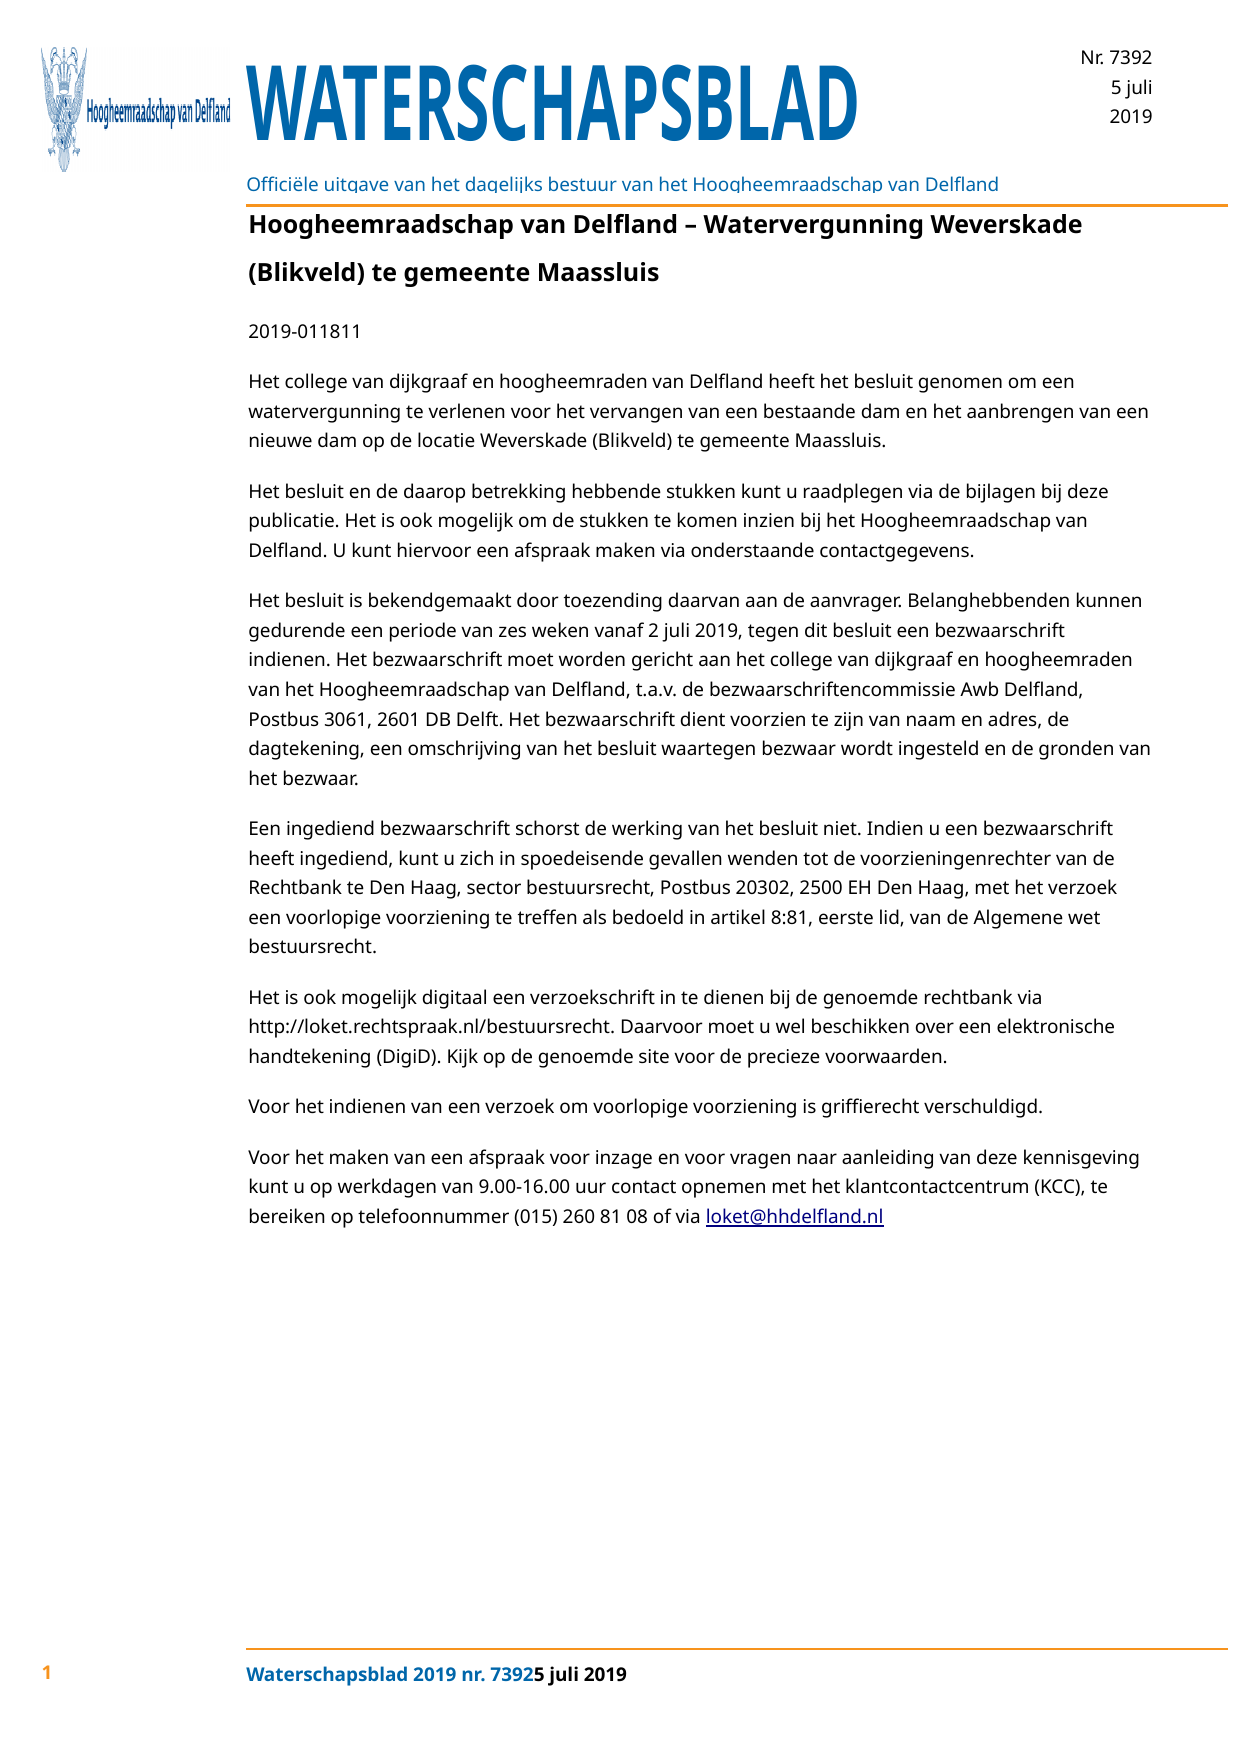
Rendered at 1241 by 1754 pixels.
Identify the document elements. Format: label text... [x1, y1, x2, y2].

text Het besluit is bekendgemaakt door toezending daarvan aan de aanvrager. Belanghebbenden kunnen gedurende een periode van zes weken vanaf 2 juli 2019, tegen dit besluit een bezwaarschrift indienen. Het bezwaarschrift moet worden gericht aan het college van dijkgraaf en hoogheemraden van het Hoogheemraadschap van Delfland, t.a.v. de bezwaarschriftencommissie Awb Delfland, Postbus 3061, 2601 DB Delft. Het bezwaarschrift dient voorzien te zijn van naam en adres, de dagtekening, een omschrijving van het besluit waartegen bezwaar wordt ingesteld en de gronden van het bezwaar. [248, 587, 1152, 791]
text Voor het indienen van een verzoek om voorlopige voorziening is griffierecht verschuldigd. [248, 1094, 1152, 1119]
text Hoogheemraadschap van Delfland – Watervergunning Weverskade (Blikveld) te gemeente Maassluis [248, 207, 1152, 288]
text Voor het maken van een afspraak voor inzage en voor vragen naar aanleiding van deze kennisgeving kunt u op werkdagen van 9.00-16.00 uur contact opnemen met het klantcontactcentrum (KCC), te bereiken op telefoonnummer (015) 260 81 08 of via loket@hhdelfland.nl [248, 1144, 1152, 1229]
text 2019-011811 [248, 318, 1152, 344]
text Het is ook mogelijk digitaal een verzoekschrift in te dienen bij de genoemde rechtbank via http://loket.rechtspraak.nl/bestuursrecht. Daarvoor moet u wel beschikken over een elektronische handtekening (DigiD). Kijk op de genoemde site voor de precieze voorwaarden. [248, 984, 1152, 1069]
text Het college van dijkgraaf en hoogheemraden van Delfland heeft het besluit genomen om een watervergunning te verlenen voor het vervangen van een bestaande dam en het aanbrengen van een nieuwe dam op de locatie Weverskade (Blikveld) te gemeente Maassluis. [248, 368, 1152, 453]
text Een ingediend bezwaarschrift schorst de werking van het besluit niet. Indien u een bezwaarschrift heeft ingediend, kunt u zich in spoedeisende gevallen wenden tot de voorzieningenrechter van de Rechtbank te Den Haag, sector bestuursrecht, Postbus 20302, 2500 EH Den Haag, met het verzoek een voorlopige voorziening te treffen als bedoeld in artikel 8:81, eerste lid, van de Algemene wet bestuursrecht. [248, 815, 1152, 959]
picture [41, 47, 231, 172]
text Het besluit en de daarop betrekking hebbende stukken kunt u raadplegen via de bijlagen bij deze publicatie. Het is ook mogelijk om de stukken te komen inzien bij het Hoogheemraadschap van Delfland. U kunt hiervoor een afspraak maken via onderstaande contactgegevens. [248, 478, 1152, 563]
